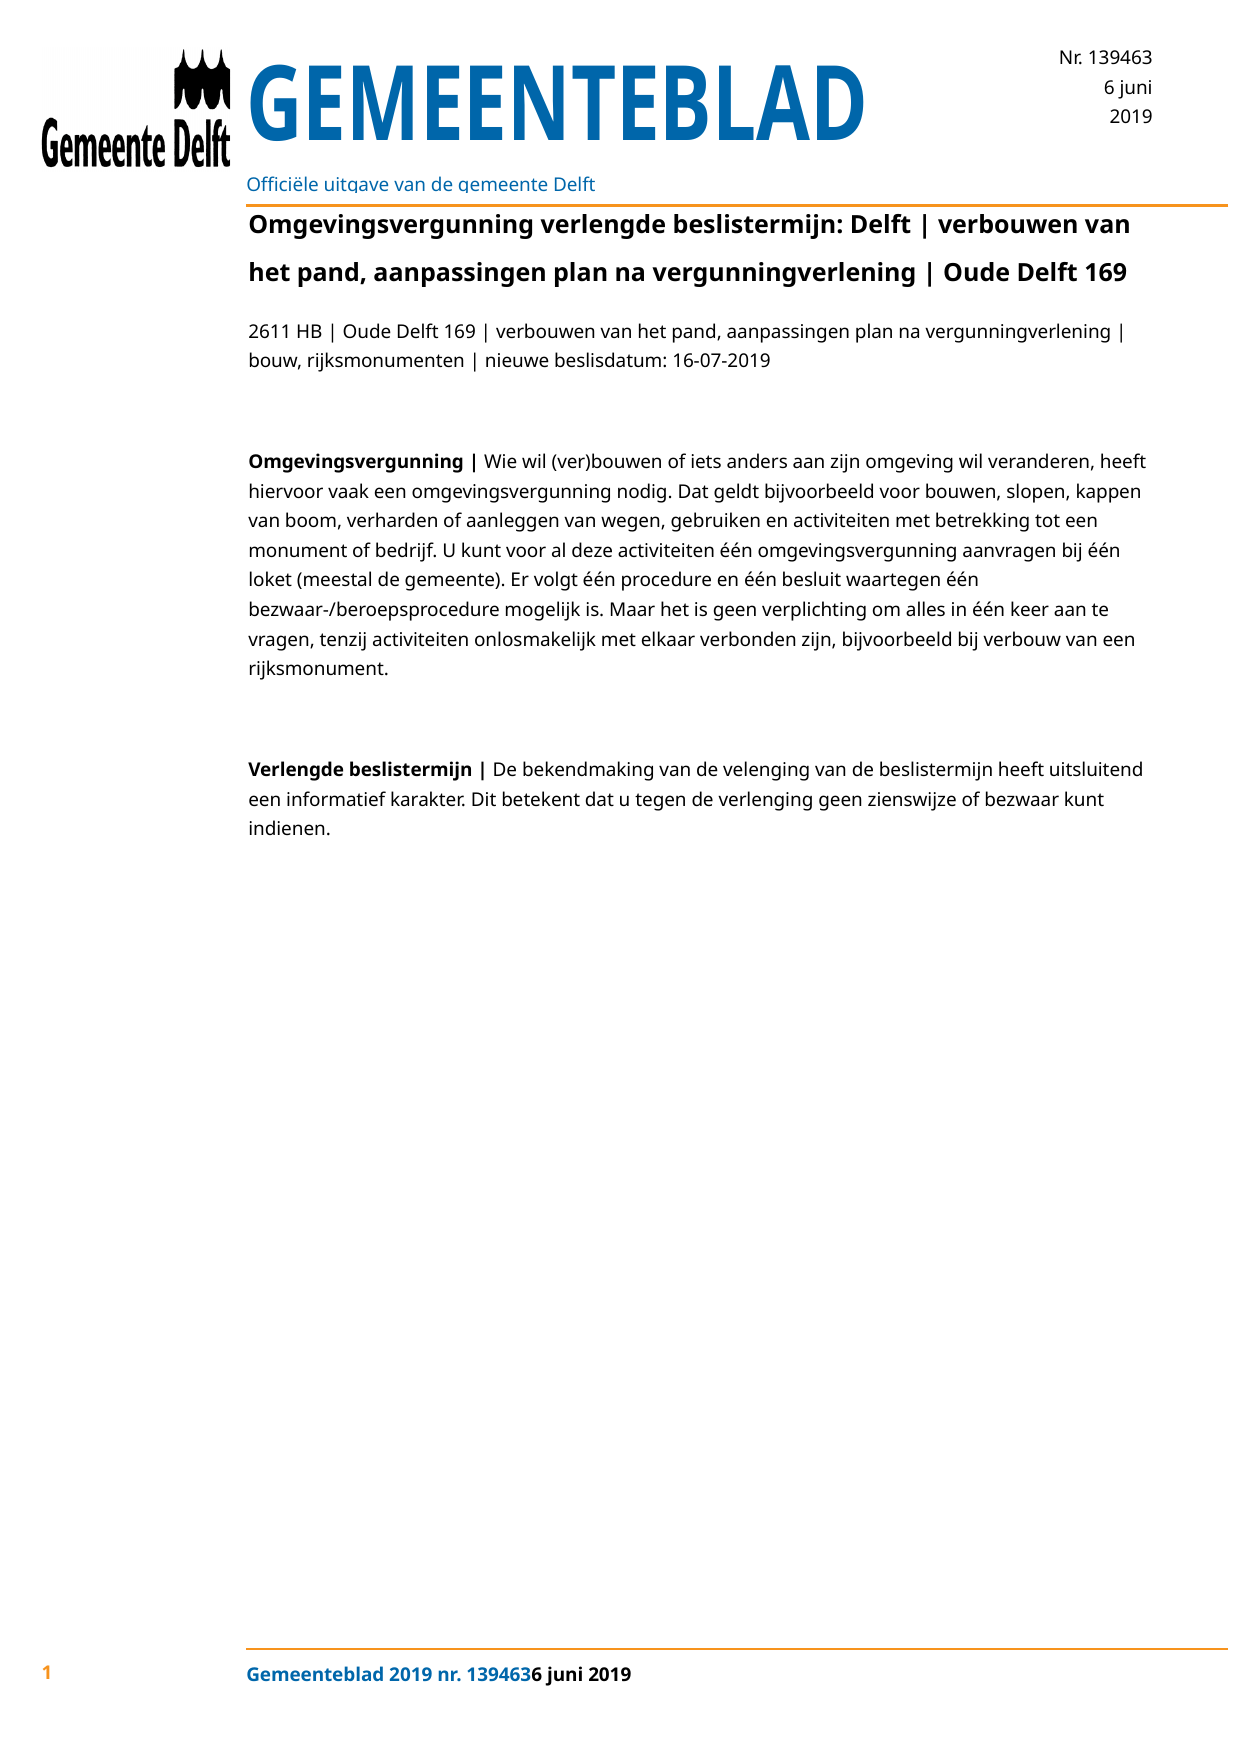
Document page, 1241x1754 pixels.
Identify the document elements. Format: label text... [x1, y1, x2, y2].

text Omgevingsvergunning | Wie wil (ver)bouwen of iets anders aan zijn omgeving wil veranderen, heeft hiervoor vaak een omgevingsvergunning nodig. Dat geldt bijvoorbeeld voor bouwen, slopen, kappen van boom, verharden of aanleggen van wegen, gebruiken en activiteiten met betrekking tot een monument of bedrijf. U kunt voor al deze activiteiten één omgevingsvergunning aanvragen bij één loket (meestal de gemeente). Er volgt één procedure en één besluit waartegen één bezwaar-/beroepsprocedure mogelijk is. Maar het is geen verplichting om alles in één keer aan te vragen, tenzij activiteiten onlosmakelijk met elkaar verbonden zijn, bijvoorbeeld bij verbouw van een rijksmonument. [248, 448, 1152, 681]
text Verlengde beslistermijn | De bekendmaking van de velenging van de beslistermijn heeft uitsluitend een informatief karakter. Dit betekent dat u tegen de verlenging geen zienswijze of bezwaar kunt indienen. [248, 756, 1152, 841]
text Omgevingsvergunning verlengde beslistermijn: Delft | verbouwen van het pand, aanpassingen plan na vergunningverlening | Oude Delft 169 [248, 207, 1152, 288]
picture [41, 47, 231, 172]
text 2611 HB | Oude Delft 169 | verbouwen van het pand, aanpassingen plan na vergunningverlening | bouw, rijksmonumenten | nieuwe beslisdatum: 16-07-2019 [248, 318, 1152, 373]
